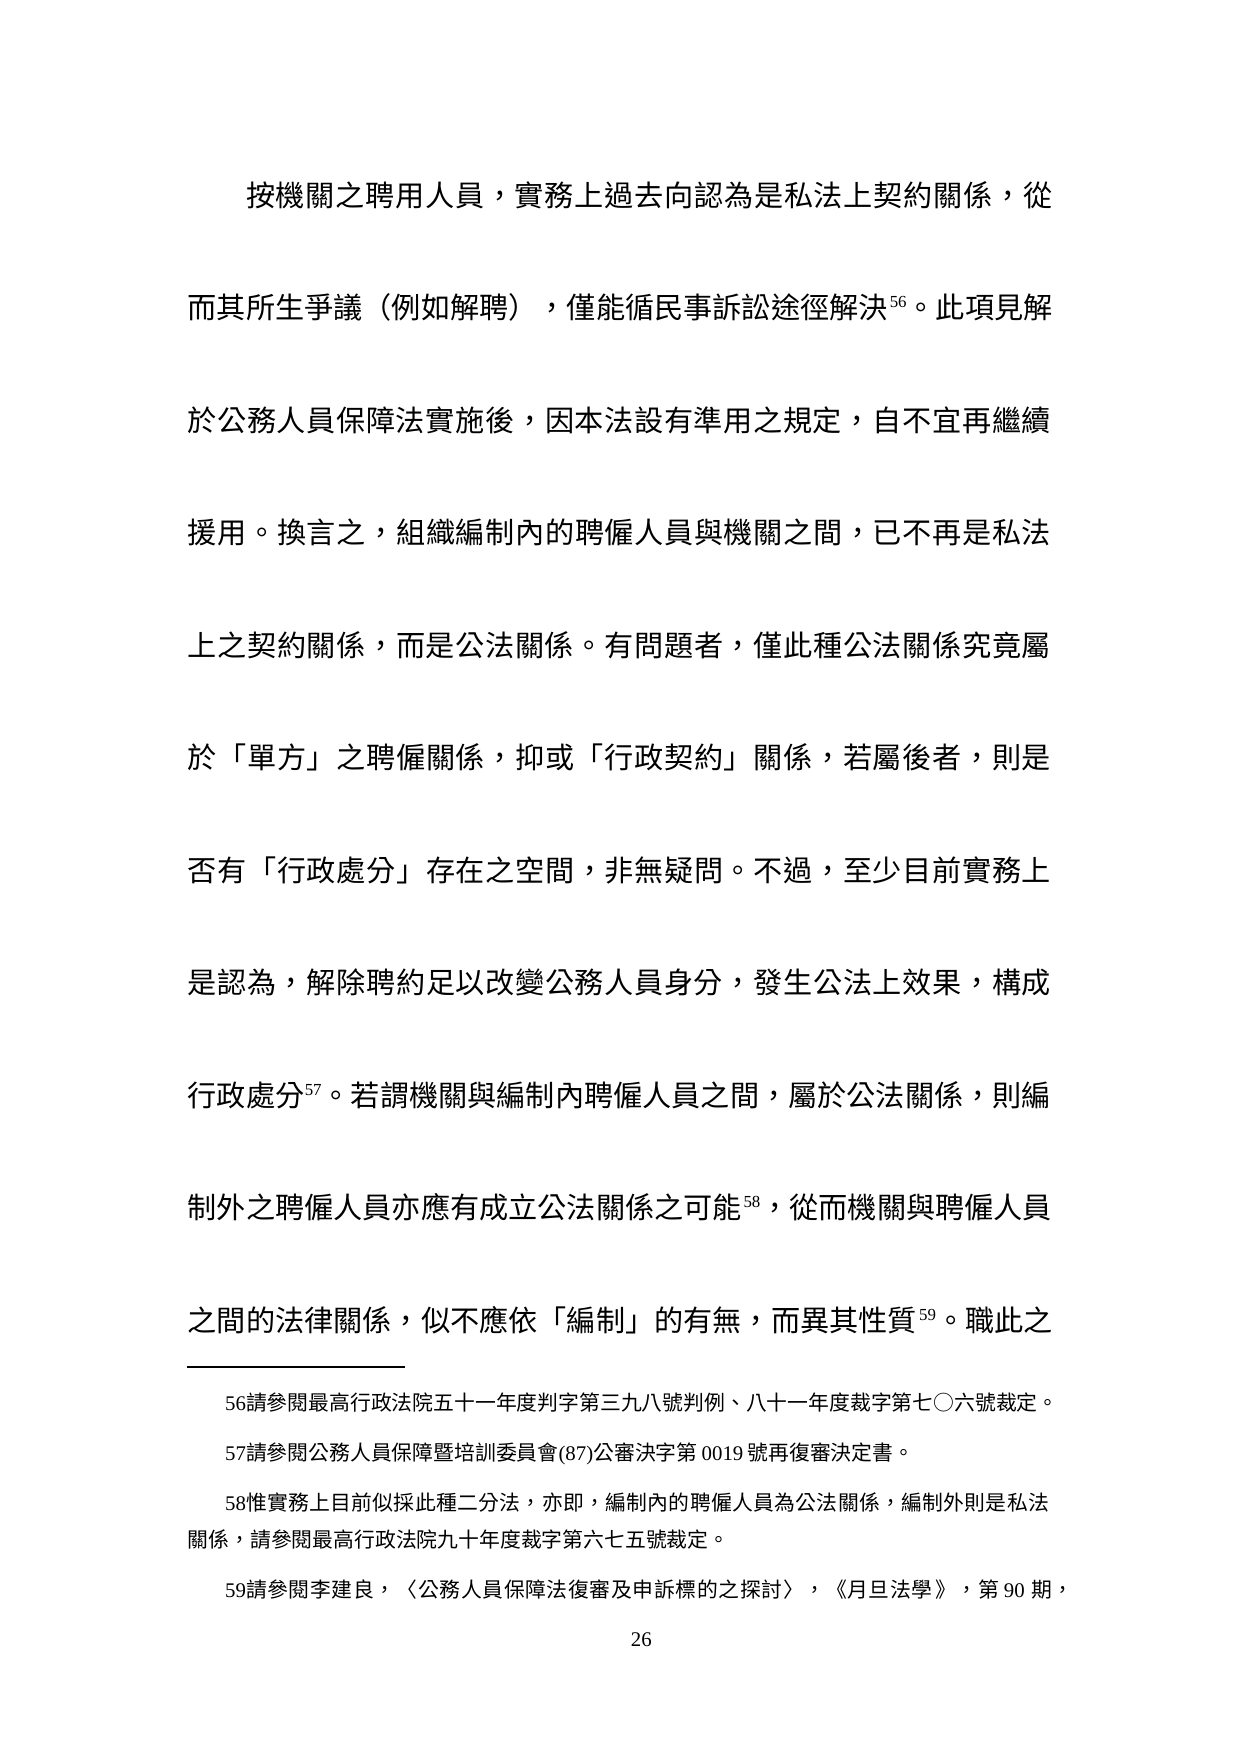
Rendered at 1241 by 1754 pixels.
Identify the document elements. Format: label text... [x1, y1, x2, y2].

text 惟實務上目前似採此種二分法，亦即，編制內的聘僱人員為公法關係，編制外則是私法關係，請參閱最高行政法院九十年度裁字第六七五號裁定。 [187, 1479, 1053, 1554]
text 請參閱最高行政法院五十一年度判字第三九八號判例、八十一年度裁字第七○六號裁定。 [187, 1379, 1053, 1416]
text 按機關之聘用人員，實務上過去向認為是私法上契約關係，從而其所生爭議（例如解聘），僅能循民事訴訟途徑解決。此項見解於公務人員保障法實施後，因本法設有準用之規定，自不宜再繼續援用。換言之，組織編制內的聘僱人員與機關之間，已不再是私法上之契約關係，而是公法關係。有問題者，僅此種公法關係究竟屬於「單方」之聘僱關係，抑或「行政契約」關係，若屬後者，則是否有「行政處分」存在之空間，非無疑問。不過，至少目前實務上是認為，解除聘約足以改變公務人員身分，發生公法上效果，構成行政處分。若謂機關與編制內聘僱人員之間，屬於公法關係，則編制外之聘僱人員亦應有成立公法關係之可能，從而機關與聘僱人員之間的法律關係，似不應依「編制」的有無，而異其性質。職此之故，新法爰刪除「組織編制中」之要件。於新法之規定下，上開原被認定不屬於本法準用對象之情形，如市立國民小學生活輔導員、各縣市環境保護局清潔隊員、各機關學校團體駐衛警察、各機關學校的工友等，即有納入本法保障範圍之可能。 [187, 150, 1053, 1350]
text 請參閱公務人員保障暨培訓委員會(87)公審決字第0019號再復審決定書。 [187, 1429, 1053, 1466]
text 請參閱李建良，〈公務人員保障法復審及申訴標的之探討〉，《月旦法學》，第90 期，2002年11月，頁119。 [187, 1566, 1053, 1604]
